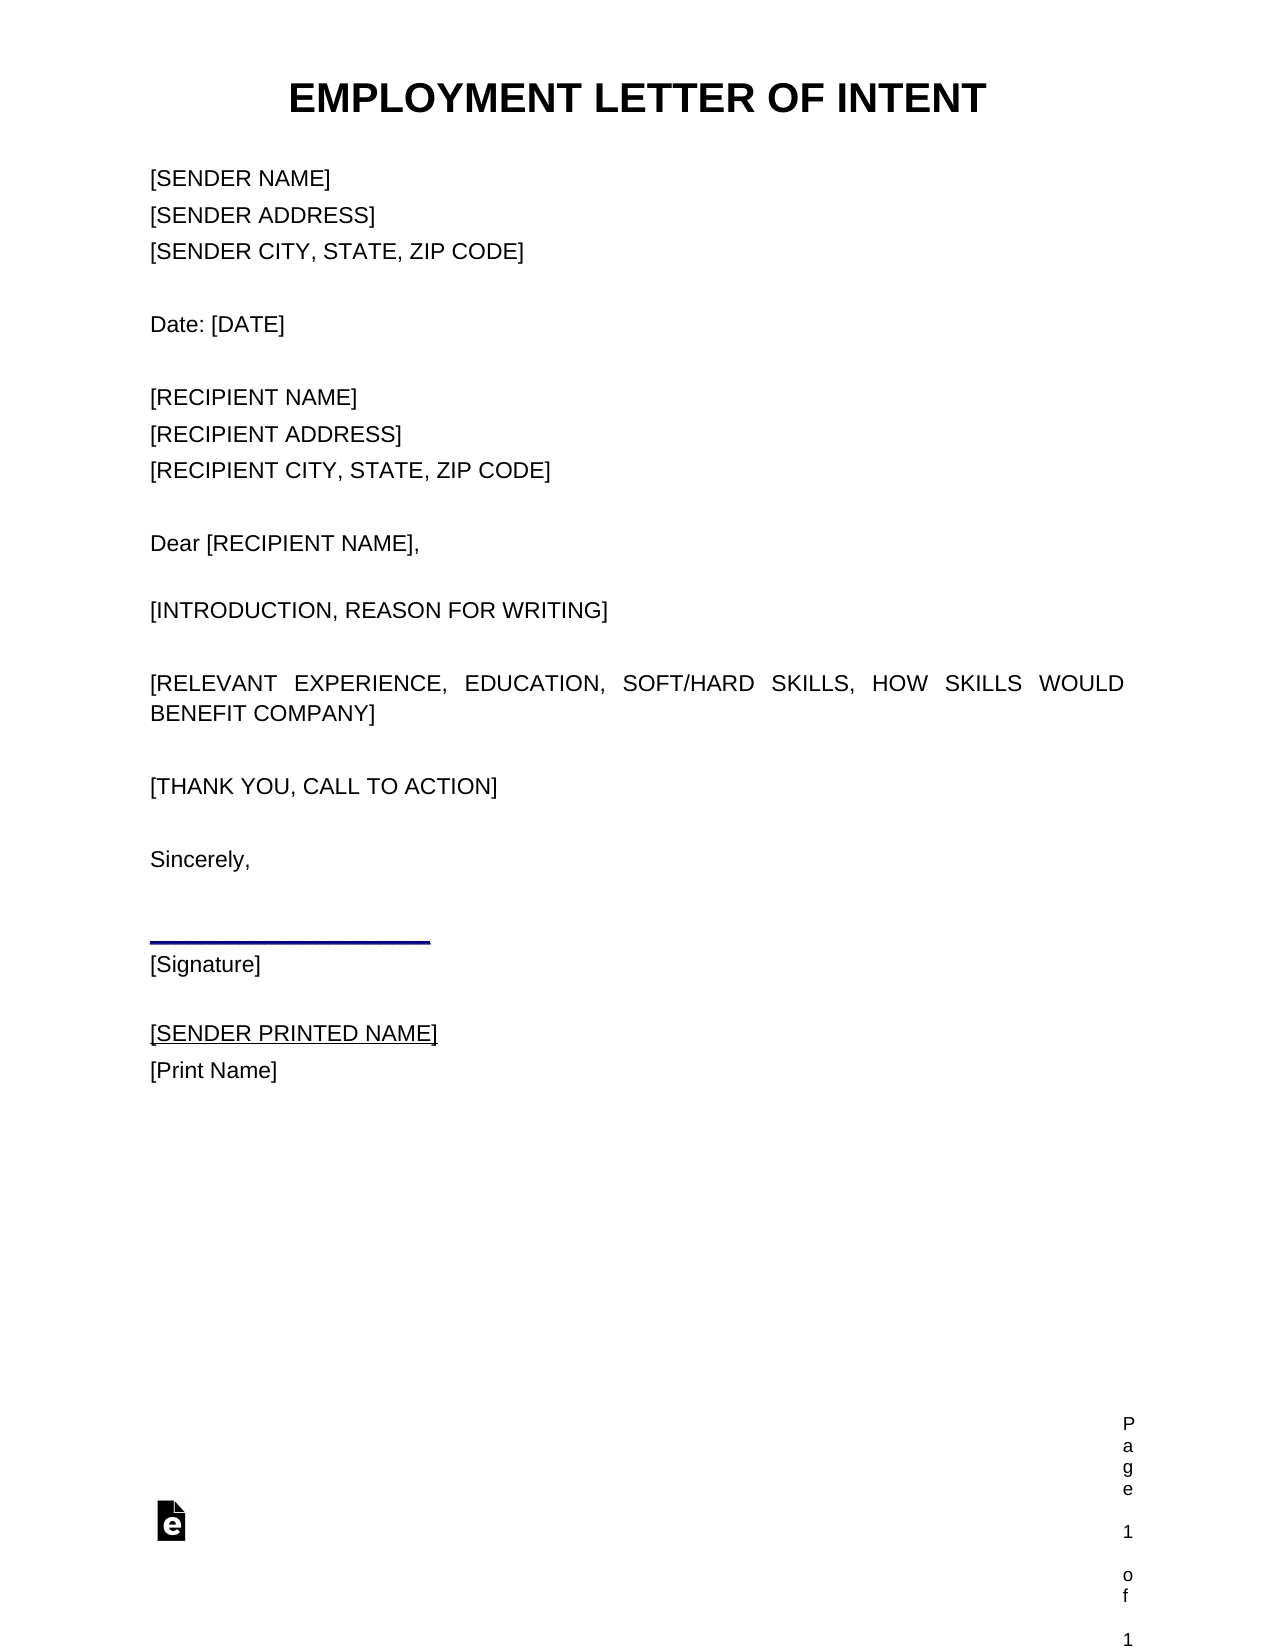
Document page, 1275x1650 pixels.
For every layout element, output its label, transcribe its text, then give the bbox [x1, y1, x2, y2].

text Dear [RECIPIENT NAME], [150, 530, 1125, 556]
subtitle [SENDER CITY, STATE, ZIP CODE] [150, 238, 1125, 264]
text [INTRODUCTION, REASON FOR WRITING] [150, 566, 1125, 623]
subtitle [Signature] [150, 951, 1125, 977]
subtitle [SENDER PRINTED NAME] [150, 1020, 1125, 1046]
subtitle [RECIPIENT ADDRESS] [150, 421, 1125, 447]
subtitle Date: [DATE] [150, 311, 1125, 337]
subtitle [Print Name] [150, 1057, 1125, 1083]
text [RECIPIENT CITY, STATE, ZIP CODE] [150, 457, 1125, 483]
text [THANK YOU, CALL TO ACTION] [150, 773, 1125, 799]
text Sincerely, [150, 846, 1125, 872]
text [RELEVANT EXPERIENCE, EDUCATION, SOFT/HARD SKILLS, HOW SKILLS WOULD BENEFIT COMPANY] [150, 669, 1125, 726]
subtitle ______________________ [150, 918, 1125, 945]
subtitle EMPLOYMENT LETTER OF INTENT [150, 74, 1125, 122]
subtitle [SENDER NAME] [150, 165, 1125, 192]
subtitle [RECIPIENT NAME] [150, 384, 1125, 410]
subtitle [SENDER ADDRESS] [150, 202, 1125, 228]
